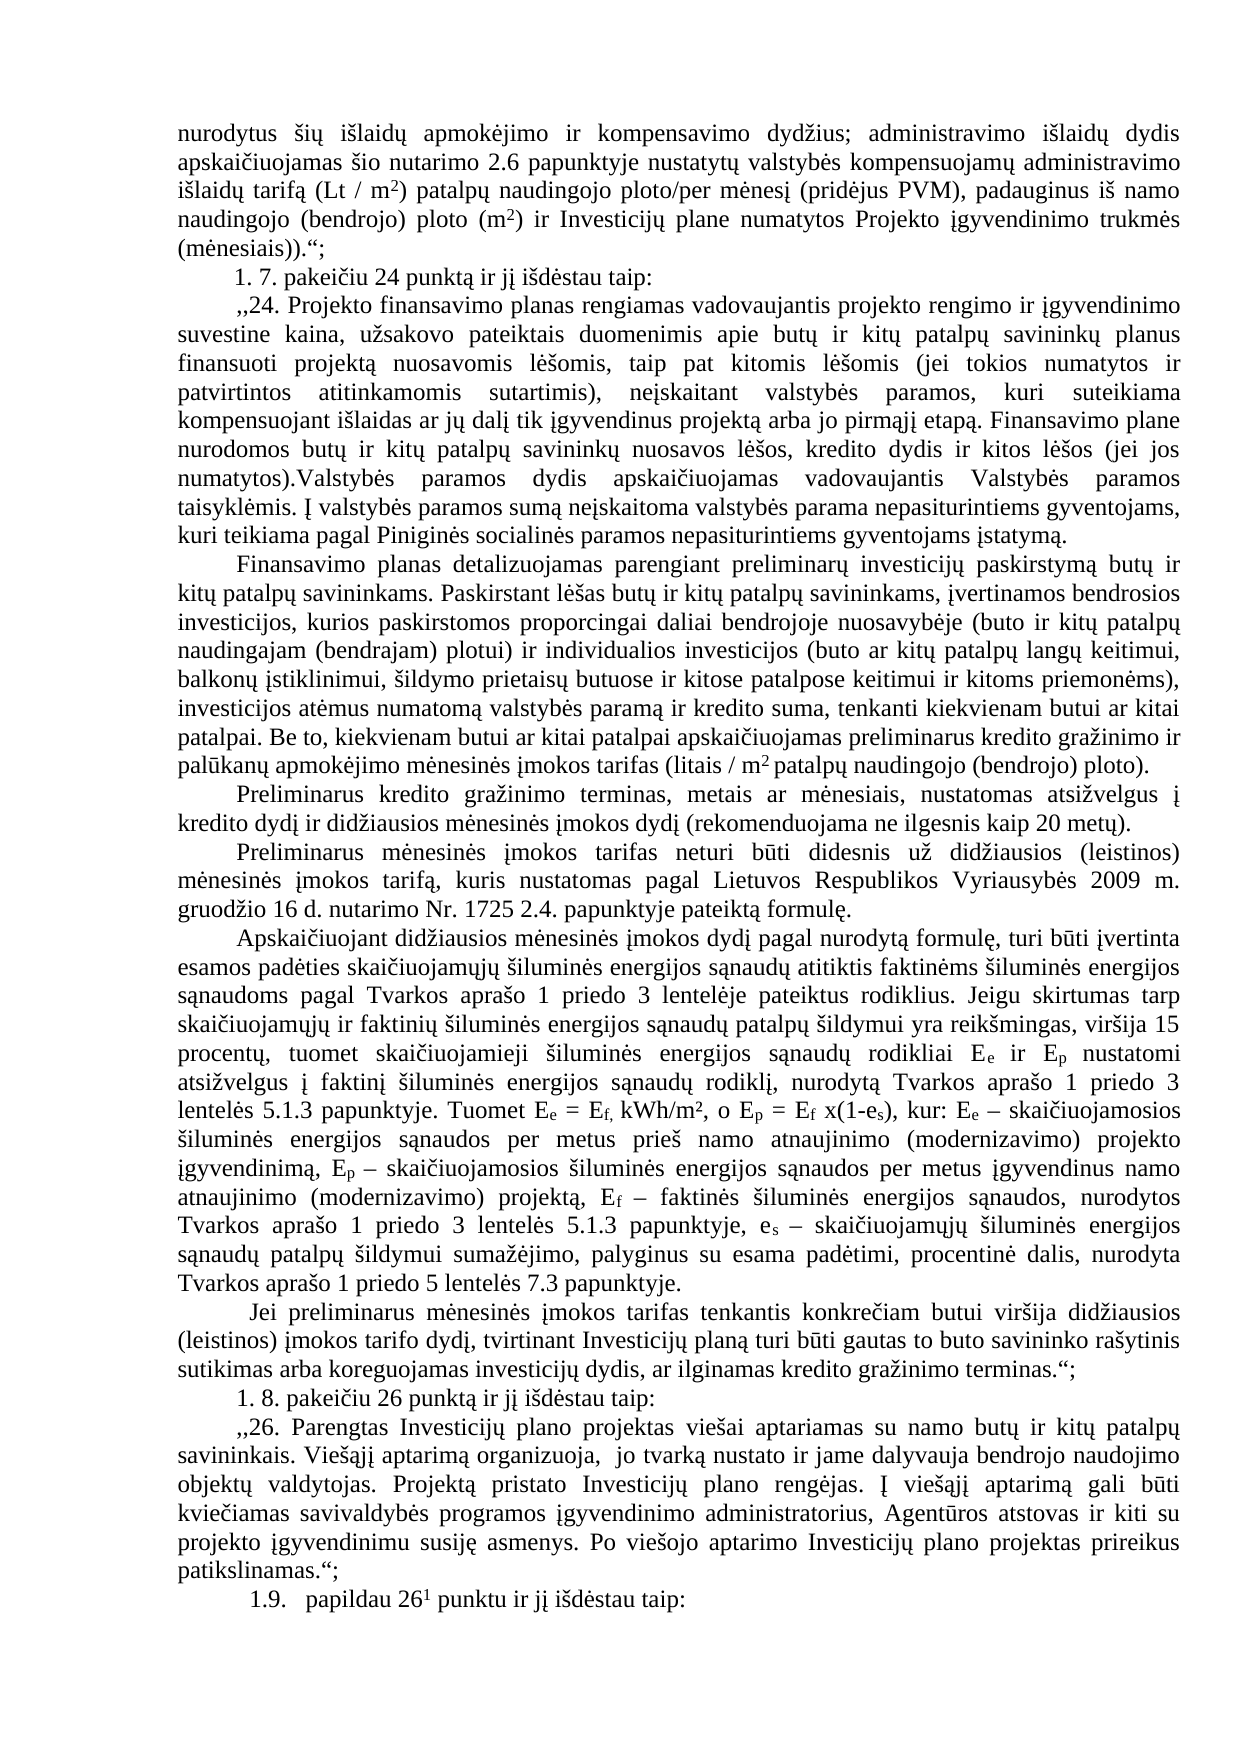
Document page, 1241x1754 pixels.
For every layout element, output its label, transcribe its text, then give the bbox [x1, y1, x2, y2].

text Apskaičiuojant didžiausios mėnesinės įmokos dydį pagal nurodytą formulę, turi būti įvertinta esamos padėties skaičiuojamųjų šiluminės energijos sąnaudų atitiktis faktinėms šiluminės energijos sąnaudoms pagal Tvarkos aprašo 1 priedo 3 lentelėje pateiktus rodiklius. Jeigu skirtumas tarp skaičiuojamųjų ir faktinių šiluminės energijos sąnaudų patalpų šildymui yra reikšmingas, viršija 15 procentų, tuomet skaičiuojamieji šiluminės energijos sąnaudų rodikliai Ee ir Ep nustatomi atsižvelgus į faktinį šiluminės energijos sąnaudų rodiklį, nurodytą Tvarkos aprašo 1 priedo 3 lentelės 5.1.3 papunktyje. Tuomet Ee = Ef, kWh/m², o Ep = Ef x(1-es), kur: Ee – skaičiuojamosios šiluminės energijos sąnaudos per metus prieš namo atnaujinimo (modernizavimo) projekto įgyvendinimą, Ep – skaičiuojamosios šiluminės energijos sąnaudos per metus įgyvendinus namo atnaujinimo (modernizavimo) projektą, Ef – faktinės šiluminės energijos sąnaudos, nurodytos Tvarkos aprašo 1 priedo 3 lentelės 5.1.3 papunktyje, es – skaičiuojamųjų šiluminės energijos sąnaudų patalpų šildymui sumažėjimo, palyginus su esama padėtimi, procentinė dalis, nurodyta Tvarkos aprašo 1 priedo 5 lentelės 7.3 papunktyje. [177, 923, 1181, 1297]
text 1.9. papildau 261 punktu ir jį išdėstau taip: [177, 1584, 1181, 1613]
text ,,26. Parengtas Investicijų plano projektas viešai aptariamas su namo butų ir kitų patalpų savininkais. Viešąjį aptarimą organizuoja, jo tvarką nustato ir jame dalyvauja bendrojo naudojimo objektų valdytojas. Projektą pristato Investicijų plano rengėjas. Į viešąjį aptarimą gali būti kviečiamas savivaldybės programos įgyvendinimo administratorius, Agentūros atstovas ir kiti su projekto įgyvendinimu susiję asmenys. Po viešojo aptarimo Investicijų plano projektas prireikus patikslinamas.“; [177, 1412, 1181, 1584]
text 1. 8. pakeičiu 26 punktą ir jį išdėstau taip: [177, 1383, 1181, 1412]
text Finansavimo planas detalizuojamas parengiant preliminarų investicijų paskirstymą butų ir kitų patalpų savininkams. Paskirstant lėšas butų ir kitų patalpų savininkams, įvertinamos bendrosios investicijos, kurios paskirstomos proporcingai daliai bendrojoje nuosavybėje (buto ir kitų patalpų naudingajam (bendrajam) plotui) ir individualios investicijos (buto ar kitų patalpų langų keitimui, balkonų įstiklinimui, šildymo prietaisų butuose ir kitose patalpose keitimui ir kitoms priemonėms), investicijos atėmus numatomą valstybės paramą ir kredito suma, tenkanti kiekvienam butui ar kitai patalpai. Be to, kiekvienam butui ar kitai patalpai apskaičiuojamas preliminarus kredito gražinimo ir palūkanų apmokėjimo mėnesinės įmokos tarifas (litais / m2 patalpų naudingojo (bendrojo) ploto). [177, 549, 1181, 779]
text Preliminarus mėnesinės įmokos tarifas neturi būti didesnis už didžiausios (leistinos) mėnesinės įmokos tarifą, kuris nustatomas pagal Lietuvos Respublikos Vyriausybės 2009 m. gruodžio 16 d. nutarimo Nr. 1725 2.4. papunktyje pateiktą formulę. [177, 837, 1181, 923]
text ,,24. Projekto finansavimo planas rengiamas vadovaujantis projekto rengimo ir įgyvendinimo suvestine kaina, užsakovo pateiktais duomenimis apie butų ir kitų patalpų savininkų planus finansuoti projektą nuosavomis lėšomis, taip pat kitomis lėšomis (jei tokios numatytos ir patvirtintos atitinkamomis sutartimis), neįskaitant valstybės paramos, kuri suteikiama kompensuojant išlaidas ar jų dalį tik įgyvendinus projektą arba jo pirmąjį etapą. Finansavimo plane nurodomos butų ir kitų patalpų savininkų nuosavos lėšos, kredito dydis ir kitos lėšos (jei jos numatytos).Valstybės paramos dydis apskaičiuojamas vadovaujantis Valstybės paramos taisyklėmis. Į valstybės paramos sumą neįskaitoma valstybės parama nepasiturintiems gyventojams, kuri teikiama pagal Piniginės socialinės paramos nepasiturintiems gyventojams įstatymą. [177, 291, 1181, 549]
text Jei preliminarus mėnesinės įmokos tarifas tenkantis konkrečiam butui viršija didžiausios (leistinos) įmokos tarifo dydį, tvirtinant Investicijų planą turi būti gautas to buto savininko rašytinis sutikimas arba koreguojamas investicijų dydis, ar ilginamas kredito gražinimo terminas.“; [177, 1297, 1181, 1383]
text nurodytus šių išlaidų apmokėjimo ir kompensavimo dydžius; administravimo išlaidų dydis apskaičiuojamas šio nutarimo 2.6 papunktyje nustatytų valstybės kompensuojamų administravimo išlaidų tarifą (Lt / m2) patalpų naudingojo ploto/per mėnesį (pridėjus PVM), padauginus iš namo naudingojo (bendrojo) ploto (m2) ir Investicijų plane numatytos Projekto įgyvendinimo trukmės (mėnesiais)).“; [177, 118, 1181, 262]
text 1. 7. pakeičiu 24 punktą ir jį išdėstau taip: [177, 262, 1181, 291]
text Preliminarus kredito gražinimo terminas, metais ar mėnesiais, nustatomas atsižvelgus į kredito dydį ir didžiausios mėnesinės įmokos dydį (rekomenduojama ne ilgesnis kaip 20 metų). [177, 779, 1181, 837]
